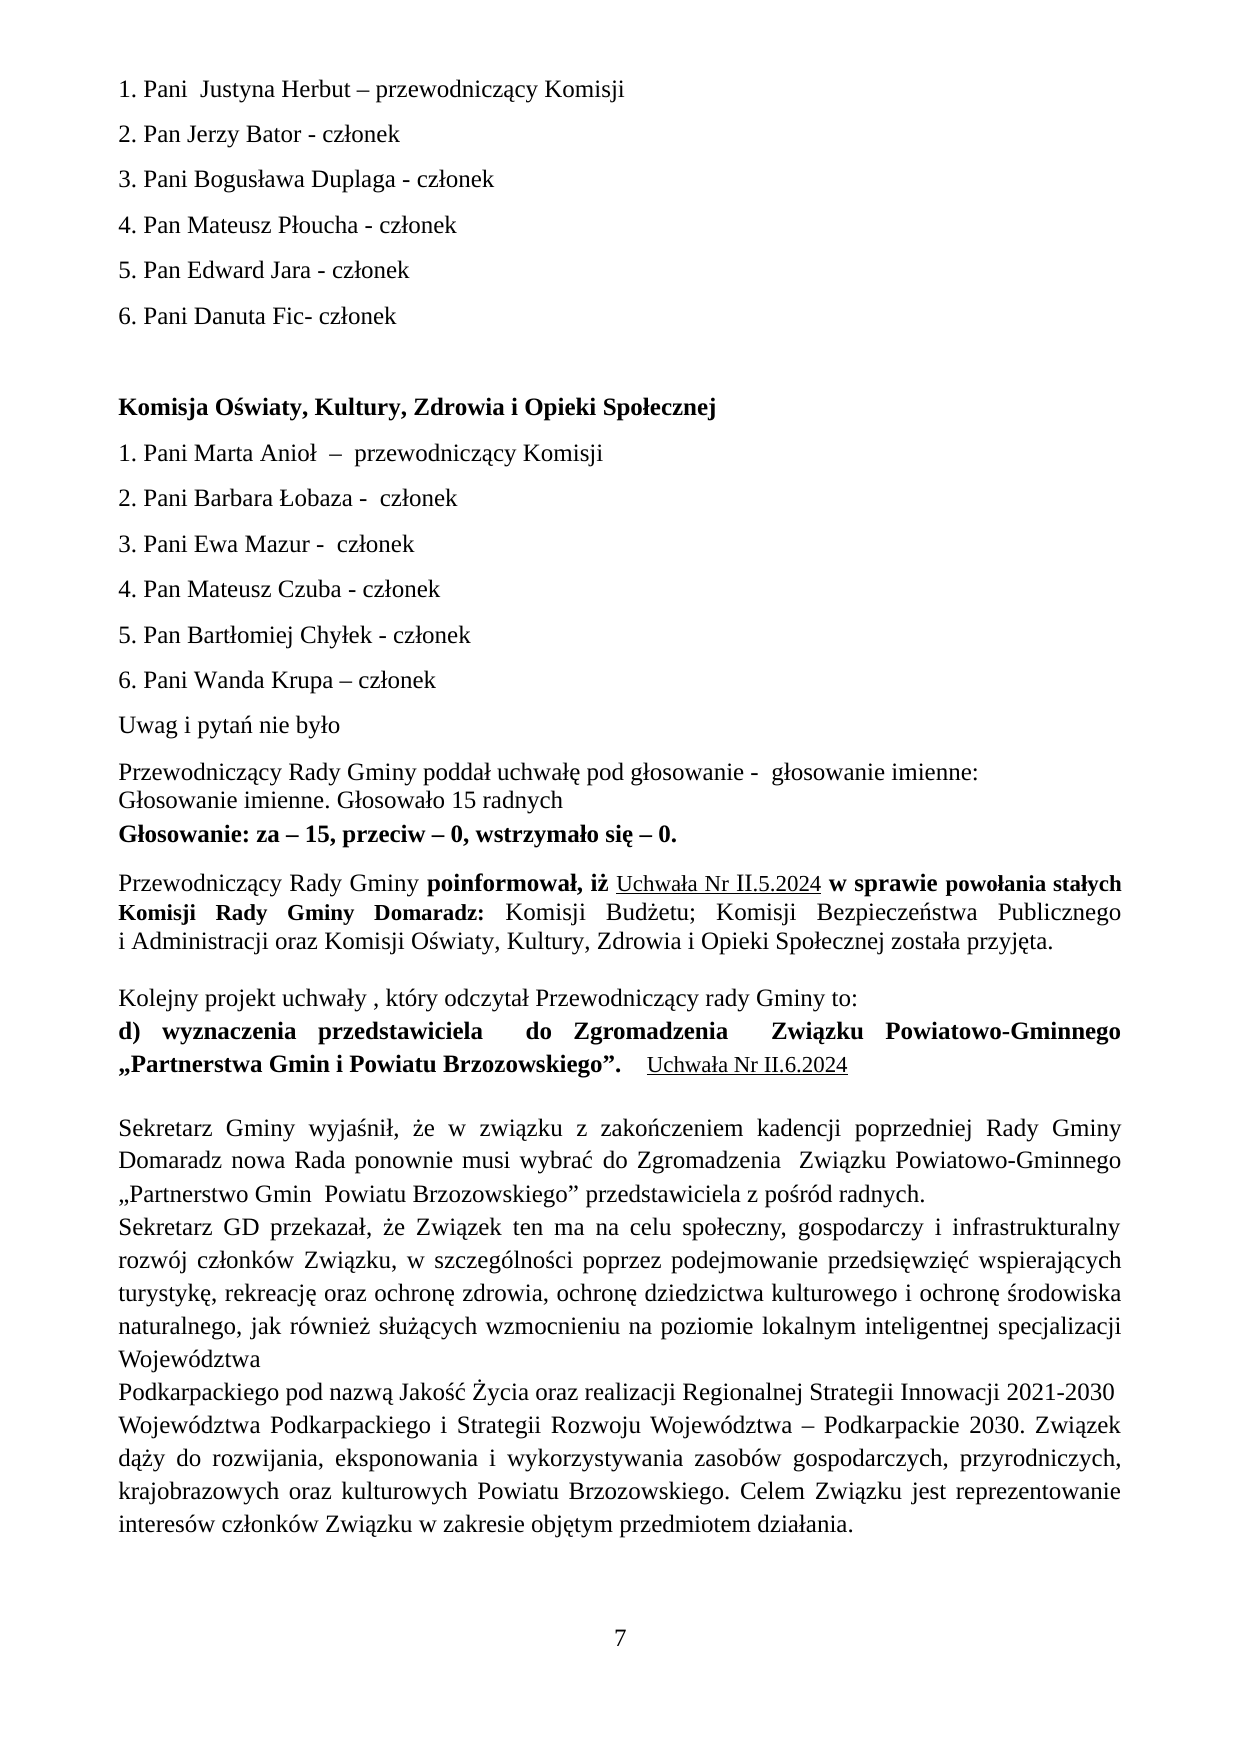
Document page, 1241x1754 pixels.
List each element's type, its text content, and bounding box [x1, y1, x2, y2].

text Kolejny projekt uchwały , który odczytał Przewodniczący rady Gminy to: [118, 983, 1122, 1012]
text Przewodniczący Rady Gminy poinformował, iż Uchwała Nr II.5.2024 w sprawie powołania stałych Komisji Rady Gminy Domaradz: Komisji Budżetu; Komisji Bezpieczeństwa Publicznego i Administracji oraz Komisji Oświaty, Kultury, Zdrowia i Opieki Społecznej została przyjęta. [118, 868, 1122, 954]
text d) wyznaczenia przedstawiciela do Zgromadzenia Związku Powiatowo-Gminnego „Partnerstwa Gmin i Powiatu Brzozowskiego”. Uchwała Nr II.6.2024 [118, 1016, 1122, 1078]
text 5. Pan Edward Jara - członek [118, 255, 1122, 284]
text Sekretarz GD przekazał, że Związek ten ma na celu społeczny, gospodarczy i infrastrukturalny rozwój członków Związku, w szczególności poprzez podejmowanie przedsięwzięć wspierających turystykę, rekreację oraz ochronę zdrowia, ochronę dziedzictwa kulturowego i ochronę środowiska naturalnego, jak również służących wzmocnieniu na poziomie lokalnym inteligentnej specjalizacji Województwa [118, 1212, 1122, 1372]
text Przewodniczący Rady Gminy poddał uchwałę pod głosowanie - głosowanie imienne: [118, 757, 1122, 786]
text 3. Pani Bogusława Duplaga - członek [118, 164, 1122, 193]
text 1. Pani Marta Anioł – przewodniczący Komisji [118, 438, 1122, 467]
text 6. Pani Danuta Fic- członek [118, 301, 1122, 329]
text 4. Pan Mateusz Płoucha - członek [118, 210, 1122, 239]
text Sekretarz Gminy wyjaśnił, że w związku z zakończeniem kadencji poprzedniej Rady Gminy Domaradz nowa Rada ponownie musi wybrać do Zgromadzenia Związku Powiatowo-Gminnego „Partnerstwo Gmin Powiatu Brzozowskiego” przedstawiciela z pośród radnych. [118, 1113, 1122, 1207]
text Uwag i pytań nie było [118, 711, 1122, 739]
text Komisja Oświaty, Kultury, Zdrowia i Opieki Społecznej [118, 392, 1122, 421]
text 6. Pani Wanda Krupa – członek [118, 665, 1122, 694]
text 1. Pani Justyna Herbut – przewodniczący Komisji [118, 74, 1122, 102]
text Województwa Podkarpackiego i Strategii Rozwoju Województwa – Podkarpackie 2030. Związek dąży do rozwijania, eksponowania i wykorzystywania zasobów gospodarczych, przyrodniczych, krajobrazowych oraz kulturowych Powiatu Brzozowskiego. Celem Związku jest reprezentowanie interesów członków Związku w zakresie objętym przedmiotem działania. [118, 1410, 1122, 1538]
text 4. Pan Mateusz Czuba - członek [118, 574, 1122, 603]
text Głosowanie: za – 15, przeciw – 0, wstrzymało się – 0. [118, 819, 1122, 847]
text Podkarpackiego pod nazwą Jakość Życia oraz realizacji Regionalnej Strategii Innowacji 2021-2030 [118, 1377, 1122, 1406]
text 2. Pani Barbara Łobaza - członek [118, 483, 1122, 512]
text 2. Pan Jerzy Bator - członek [118, 119, 1122, 148]
text Głosowanie imienne. Głosowało 15 radnych [118, 786, 1122, 814]
text 5. Pan Bartłomiej Chyłek - członek [118, 620, 1122, 648]
text 3. Pani Ewa Mazur - członek [118, 529, 1122, 558]
